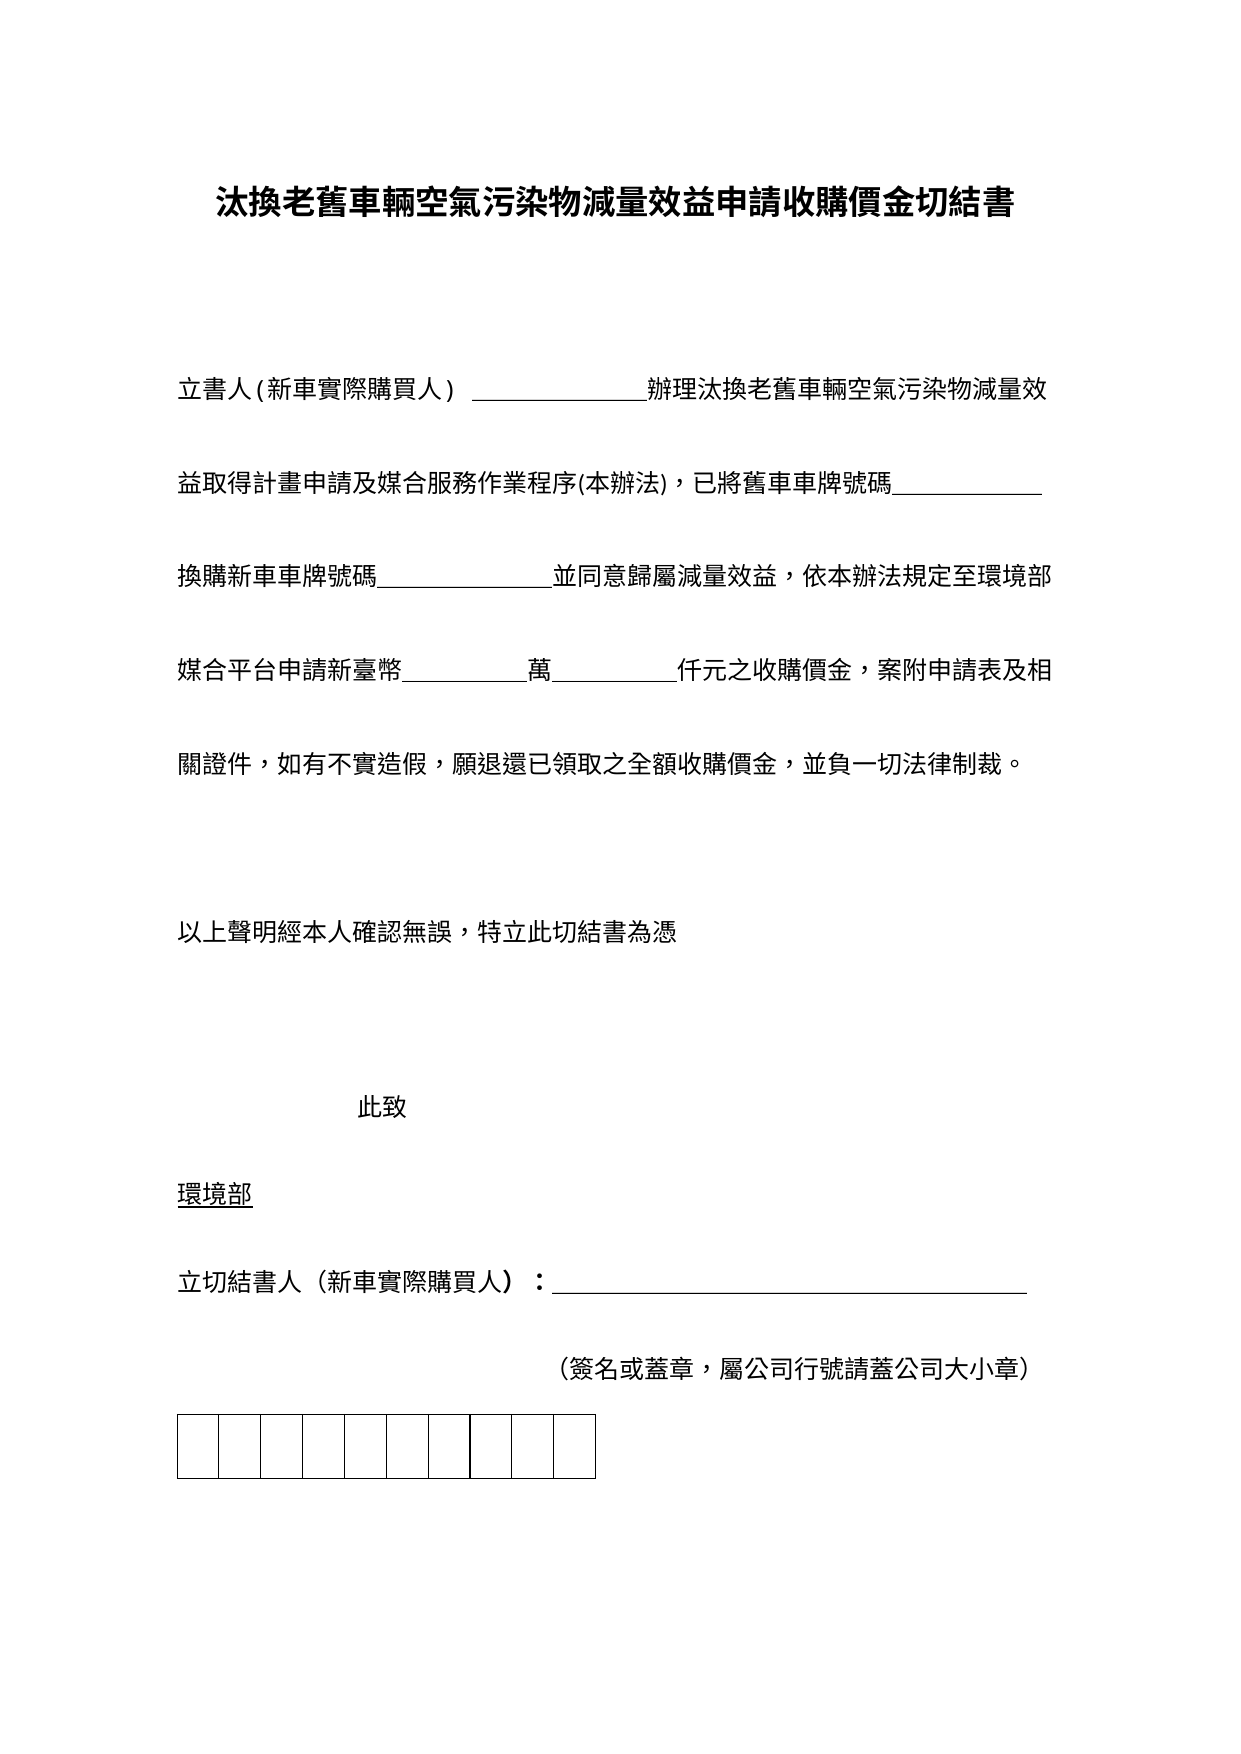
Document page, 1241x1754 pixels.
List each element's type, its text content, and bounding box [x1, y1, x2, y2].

table_header [429, 1415, 469, 1477]
table_header [261, 1415, 302, 1477]
text 環境部 [177, 1151, 1053, 1214]
text 立書人(新車實際購買人) ＿＿＿＿＿＿＿辦理汰換老舊車輛空氣污染物減量效益取得計畫申請及媒合服務作業程序(本辦法)，已將舊車車牌號碼＿＿＿＿＿＿換購新車車牌號碼＿＿＿＿＿＿＿並同意歸屬減量效益，依本辦法規定至環境部媒合平台申請新臺幣＿＿＿＿＿萬＿＿＿＿＿仟元之收購價金，案附申請表及相關證件，如有不實造假，願退還已領取之全額收購價金，並負一切法律制裁。 [177, 346, 1053, 783]
text 汰換老舊車輛空氣污染物減量效益申請收購價金切結書 [177, 158, 1053, 221]
table_header [219, 1415, 260, 1477]
table_header [345, 1415, 386, 1477]
table_header [512, 1415, 553, 1477]
text 以上聲明經本人確認無誤，特立此切結書為憑 [177, 889, 1053, 951]
table_header [554, 1415, 595, 1477]
text 立切結書人（新車實際購買人）：＿＿＿＿＿＿＿＿＿＿＿＿＿＿＿＿＿＿＿ [177, 1239, 1053, 1301]
text （簽名或蓋章，屬公司行號請蓋公司大小章） [207, 1326, 1053, 1389]
table_header [303, 1415, 344, 1477]
table_header [387, 1415, 428, 1477]
text 此致 [177, 1064, 1053, 1126]
table_header [471, 1415, 511, 1477]
table_header [178, 1415, 218, 1477]
